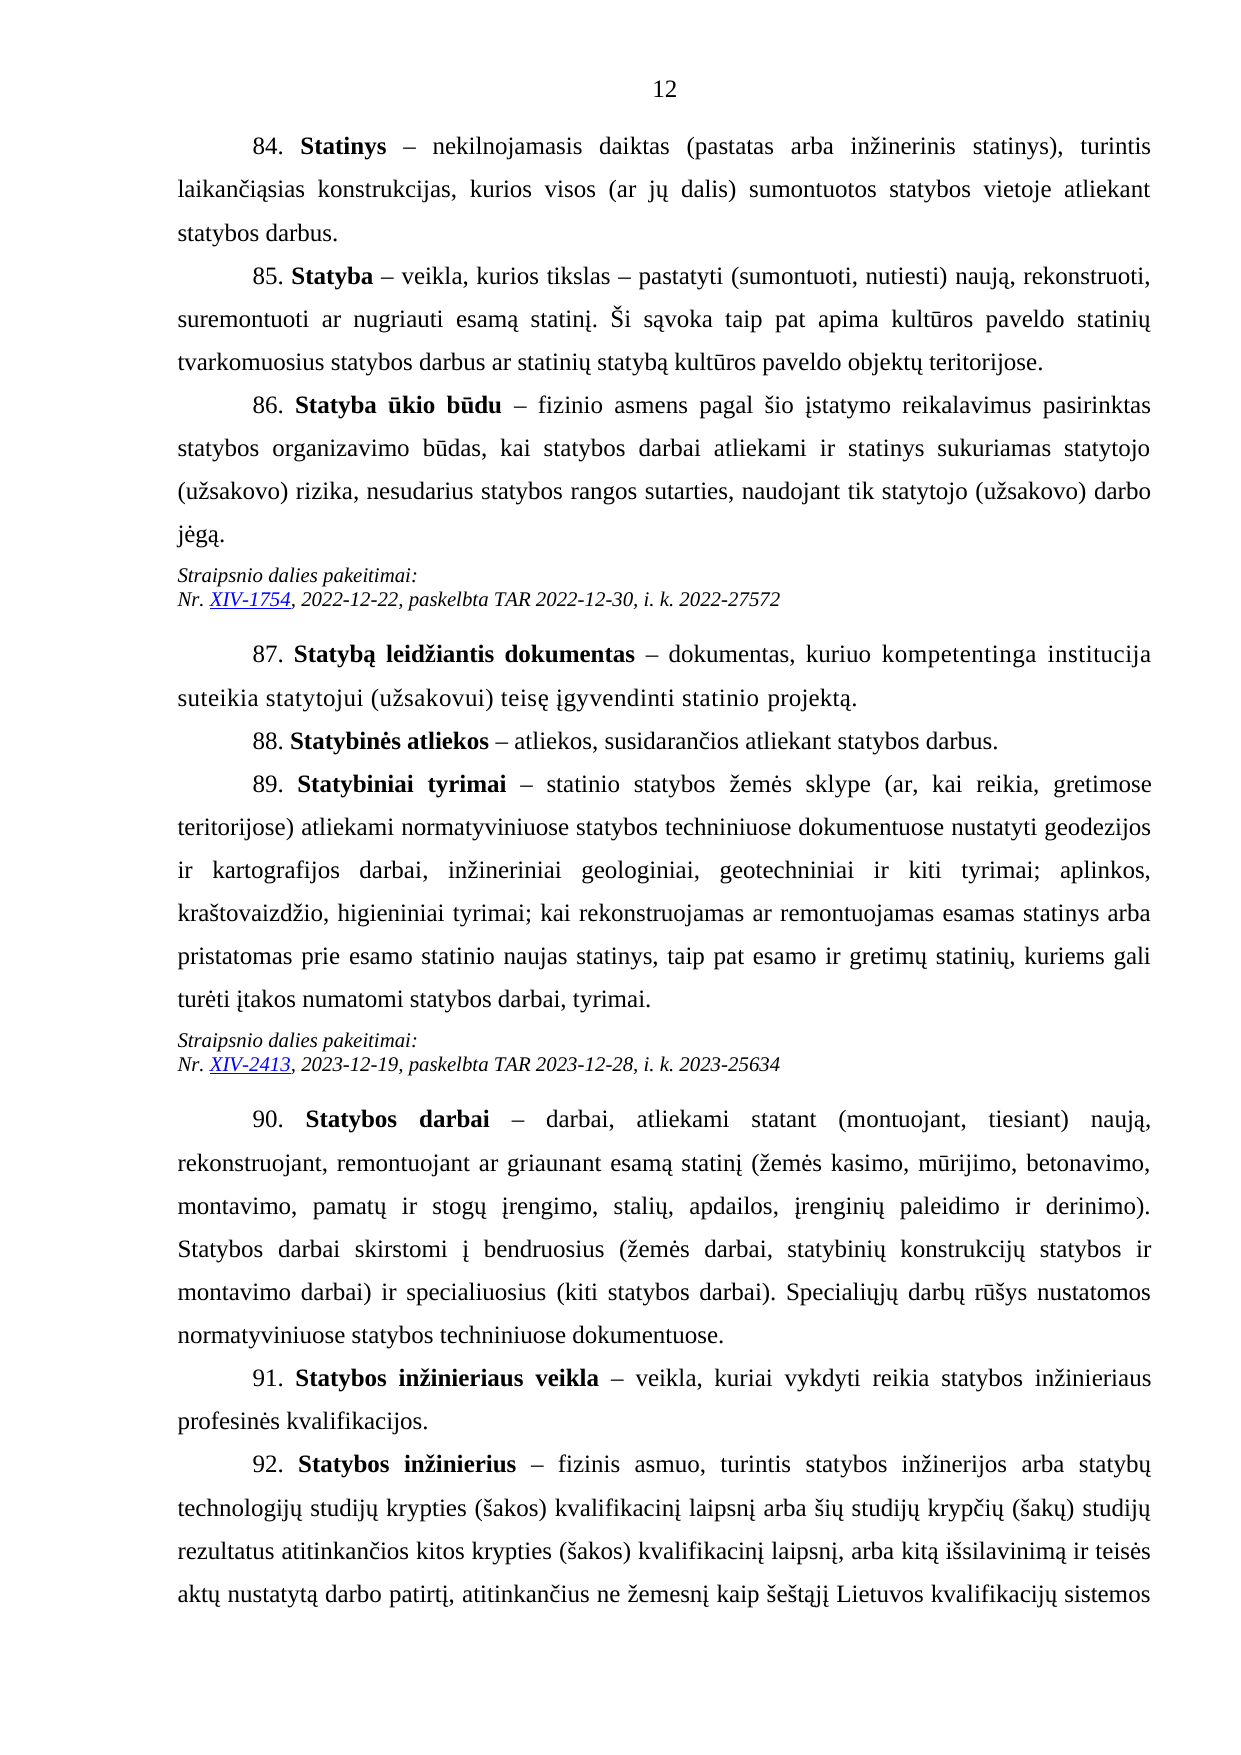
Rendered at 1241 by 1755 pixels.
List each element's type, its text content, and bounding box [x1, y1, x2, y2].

text 92. Statybos inžinierius – fizinis asmuo, turintis statybos inžinerijos arba statybų technologijų studijų krypties (šakos) kvalifikacinį laipsnį arba šių studijų krypčių (šakų) studijų rezultatus atitinkančios kitos krypties (šakos) kvalifikacinį laipsnį, arba kitą išsilavinimą ir teisės aktų nustatytą darbo patirtį, atitinkančius ne žemesnį kaip šeštąjį Lietuvos kvalifikacijų sistemos [177, 1449, 1152, 1608]
text Straipsnio dalies pakeitimai: [177, 563, 1152, 587]
text 84. Statinys – nekilnojamasis daiktas (pastatas arba inžinerinis statinys), turintis laikančiąsias konstrukcijas, kurios visos (ar jų dalis) sumontuotos statybos vietoje atliekant statybos darbus. [177, 131, 1152, 246]
text 90. Statybos darbai – darbai, atliekami statant (montuojant, tiesiant) naują, rekonstruojant, remontuojant ar griaunant esamą statinį (žemės kasimo, mūrijimo, betonavimo, montavimo, pamatų ir stogų įrengimo, stalių, apdailos, įrenginių paleidimo ir derinimo). Statybos darbai skirstomi į bendruosius (žemės darbai, statybinių konstrukcijų statybos ir montavimo darbai) ir specialiuosius (kiti statybos darbai). Specialiųjų darbų rūšys nustatomos normatyviniuose statybos techniniuose dokumentuose. [177, 1104, 1152, 1349]
text Nr. XIV-2413, 2023-12-19, paskelbta TAR 2023-12-28, i. k. 2023-25634 [177, 1052, 1152, 1076]
text Straipsnio dalies pakeitimai: [177, 1028, 1152, 1052]
text 86. Statyba ūkio būdu – fizinio asmens pagal šio įstatymo reikalavimus pasirinktas statybos organizavimo būdas, kai statybos darbai atliekami ir statinys sukuriamas statytojo (užsakovo) rizika, nesudarius statybos rangos sutarties, naudojant tik statytojo (užsakovo) darbo jėgą. [177, 390, 1152, 548]
text 85. Statyba – veikla, kurios tikslas – pastatyti (sumontuoti, nutiesti) naują, rekonstruoti, suremontuoti ar nugriauti esamą statinį. Ši sąvoka taip pat apima kultūros paveldo statinių tvarkomuosius statybos darbus ar statinių statybą kultūros paveldo objektų teritorijose. [177, 261, 1152, 376]
text 89. Statybiniai tyrimai – statinio statybos žemės sklype (ar, kai reikia, gretimose teritorijose) atliekami normatyviniuose statybos techniniuose dokumentuose nustatyti geodezijos ir kartografijos darbai, inžineriniai geologiniai, geotechniniai ir kiti tyrimai; aplinkos, kraštovaizdžio, higieniniai tyrimai; kai rekonstruojamas ar remontuojamas esamas statinys arba pristatomas prie esamo statinio naujas statinys, taip pat esamo ir gretimų statinių, kuriems gali turėti įtakos numatomi statybos darbai, tyrimai. [177, 769, 1152, 1013]
text 88. Statybinės atliekos – atliekos, susidarančios atliekant statybos darbus. [177, 726, 1152, 754]
text Nr. XIV-1754, 2022-12-22, paskelbta TAR 2022-12-30, i. k. 2022-27572 [177, 587, 1152, 611]
text 91. Statybos inžinieriaus veikla – veikla, kuriai vykdyti reikia statybos inžinieriaus profesinės kvalifikacijos. [177, 1363, 1152, 1435]
text 87. Statybą leidžiantis dokumentas – dokumentas, kuriuo kompetentinga institucija suteikia statytojui (užsakovui) teisę įgyvendinti statinio projektą. [177, 639, 1152, 711]
